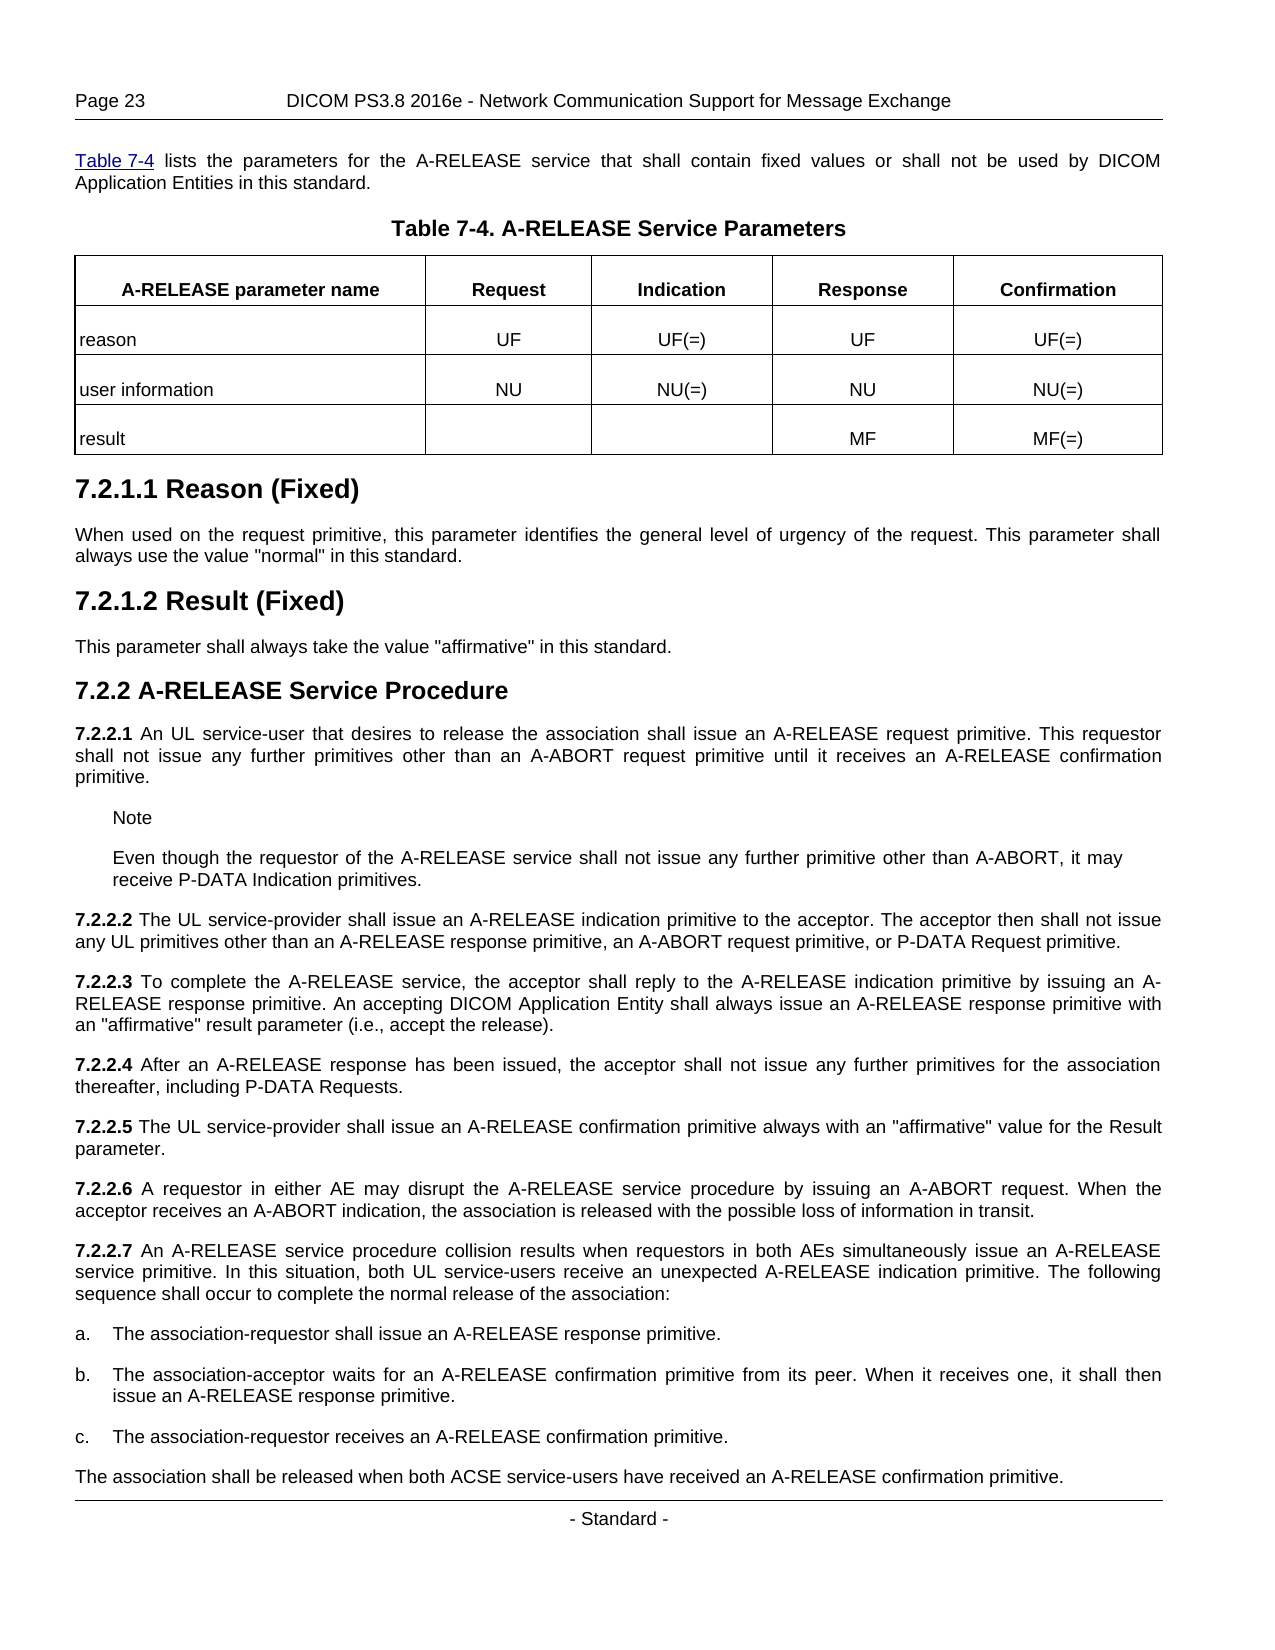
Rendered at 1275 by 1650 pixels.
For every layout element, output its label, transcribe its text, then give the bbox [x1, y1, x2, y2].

text 7.2.2.7 An A-RELEASE service procedure collision results when requestors in both AEs simultaneously issue an A-RELEASE service primitive. In this situation, both UL service-users receive an unexpected A-RELEASE indication primitive. The following sequence shall occur to complete the normal release of the association: [75, 1240, 1162, 1304]
table_cell MF(=) [954, 405, 1162, 454]
table_header Request [426, 256, 591, 305]
text 7.2.2.5 The UL service-provider shall issue an A-RELEASE confirmation primitive always with an "affirmative" value for the Result parameter. [75, 1116, 1162, 1159]
table_cell MF [773, 405, 953, 454]
table_cell UF(=) [954, 306, 1162, 354]
table_cell UF [426, 306, 591, 354]
text 7.2.2 A-RELEASE Service Procedure [75, 676, 1162, 704]
text 7.2.2.3 To complete the A-RELEASE service, the acceptor shall reply to the A-RELEASE indication primitive by issuing an A-RELEASE response primitive. An accepting DICOM Application Entity shall always issue an A-RELEASE response primitive with an "affirmative" result parameter (i.e., accept the release). [75, 971, 1162, 1035]
table_cell NU [773, 355, 953, 404]
text When used on the request primitive, this parameter identifies the general level of urgency of the request. This parameter shall always use the value "normal" in this standard. [75, 523, 1162, 567]
table_header A-RELEASE parameter name [76, 256, 425, 305]
table_cell NU [426, 355, 591, 404]
text Even though the requestor of the A-RELEASE service shall not issue any further primitive other than A-ABORT, it may receive P-DATA Indication primitives. [112, 847, 1125, 890]
table_header Response [773, 256, 953, 305]
table_cell NU(=) [592, 355, 772, 404]
table_cell UF [773, 306, 953, 354]
table_cell NU(=) [954, 355, 1162, 404]
text Table 7-4. A-RELEASE Service Parameters [75, 216, 1162, 241]
table_cell user information [76, 355, 425, 404]
text 7.2.2.6 A requestor in either AE may disrupt the A-RELEASE service procedure by issuing an A-ABORT request. When the acceptor receives an A-ABORT indication, the association is released with the possible loss of information in transit. [75, 1178, 1162, 1221]
text Note [112, 807, 1125, 828]
table_cell UF(=) [592, 306, 772, 354]
table_cell result [76, 405, 425, 454]
text This parameter shall always take the value "affirmative" in this standard. [75, 635, 1162, 657]
text 7.2.2.1 An UL service-user that desires to release the association shall issue an A-RELEASE request primitive. This requestor shall not issue any further primitives other than an A-ABORT request primitive until it receives an A-RELEASE confirmation primitive. [75, 723, 1162, 788]
table_cell [592, 405, 772, 454]
text 7.2.2.4 After an A-RELEASE response has been issued, the acceptor shall not issue any further primitives for the association thereafter, including P-DATA Requests. [75, 1054, 1162, 1097]
table_cell reason [76, 306, 425, 354]
text 7.2.2.2 The UL service-provider shall issue an A-RELEASE indication primitive to the acceptor. The acceptor then shall not issue any UL primitives other than an A-RELEASE response primitive, an A-ABORT request primitive, or P-DATA Request primitive. [75, 909, 1162, 952]
table_header Confirmation [954, 256, 1162, 305]
list The association-requestor receives an A-RELEASE confirmation primitive. [75, 1425, 1162, 1447]
list The association-acceptor waits for an A-RELEASE confirmation primitive from its peer. When it receives one, it shall then issue an A-RELEASE response primitive. [75, 1363, 1162, 1407]
list The association-requestor shall issue an A-RELEASE response primitive. [75, 1323, 1162, 1345]
text Table 7-4 lists the parameters for the A-RELEASE service that shall contain fixed values or shall not be used by DICOM Application Entities in this standard. [75, 150, 1162, 193]
table_header Indication [592, 256, 772, 305]
text 7.2.1.2 Result (Fixed) [75, 585, 1162, 617]
table_cell [426, 405, 591, 454]
text The association shall be released when both ACSE service-users have received an A-RELEASE confirmation primitive. [75, 1466, 1162, 1487]
text 7.2.1.1 Reason (Fixed) [75, 473, 1162, 505]
